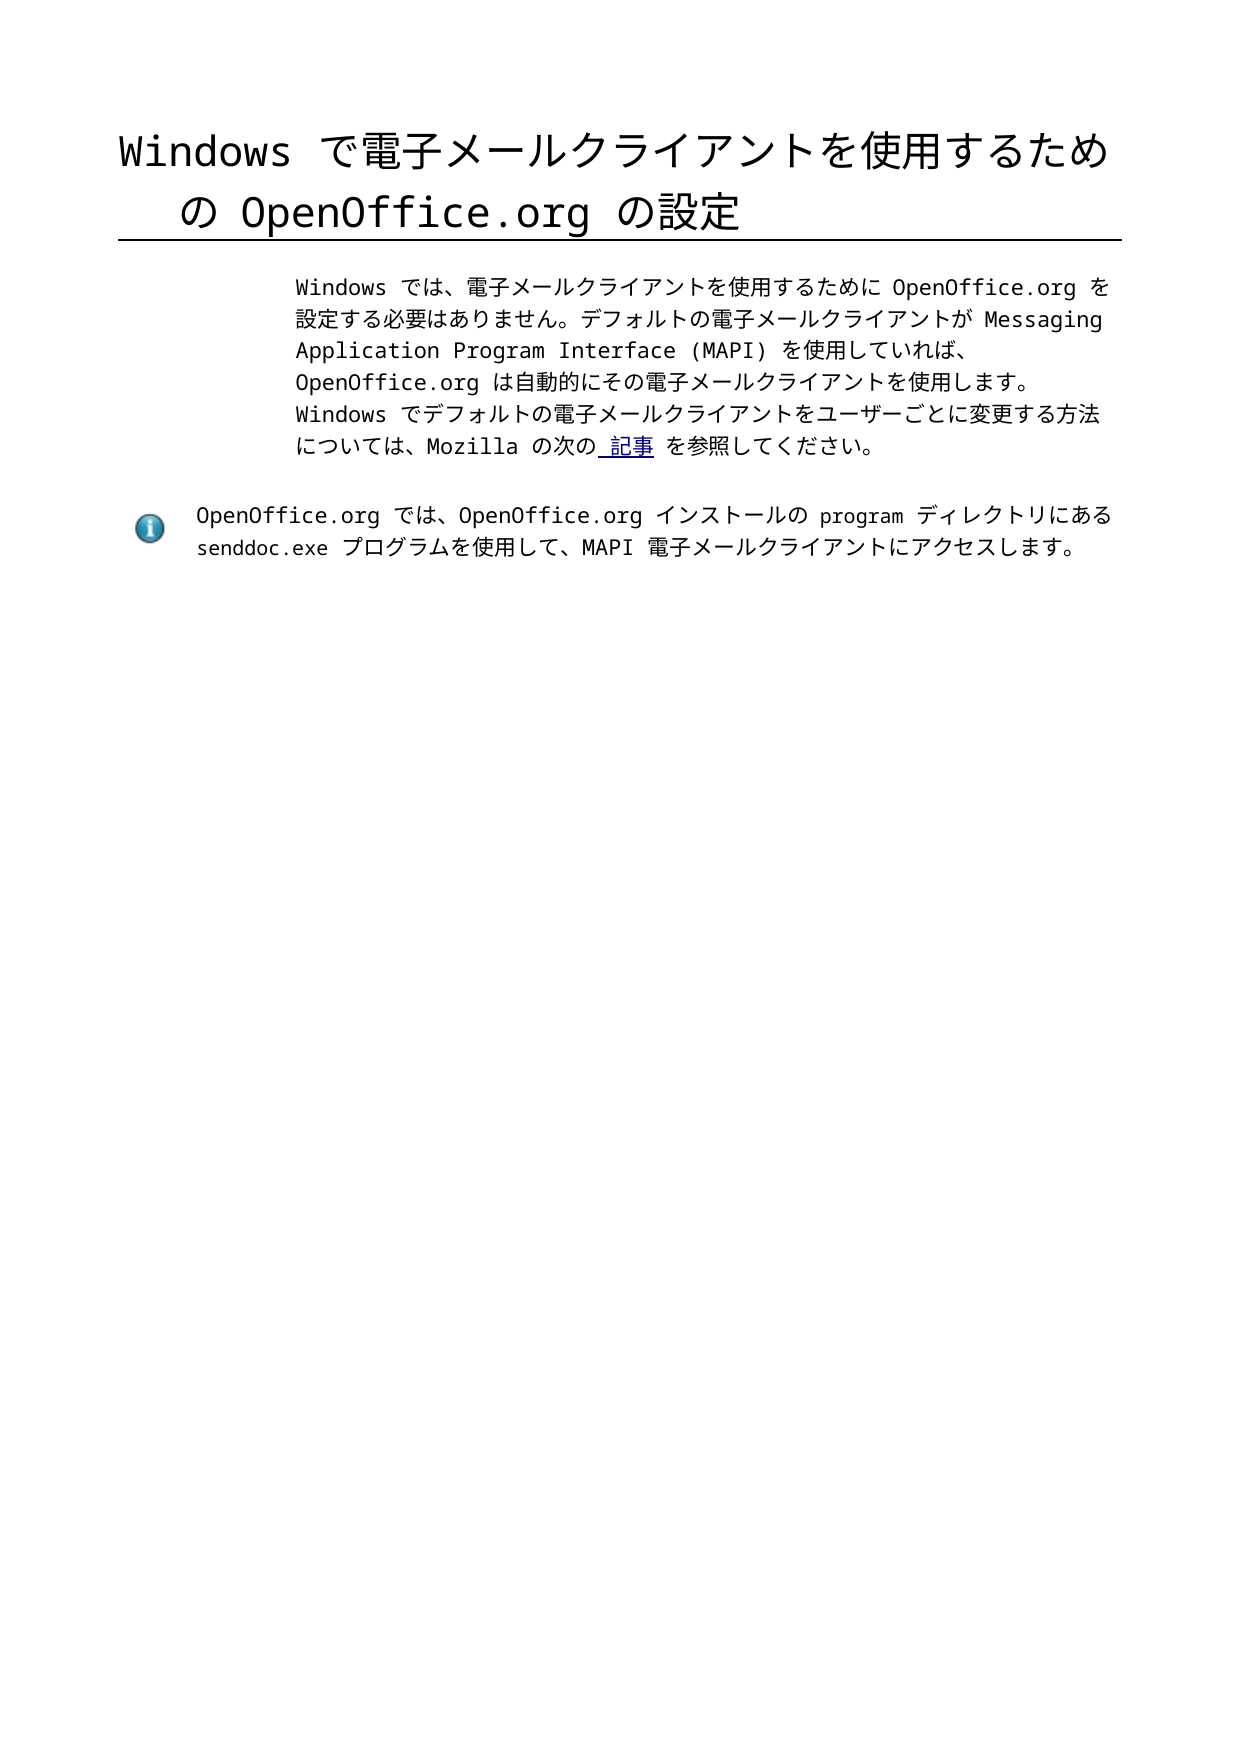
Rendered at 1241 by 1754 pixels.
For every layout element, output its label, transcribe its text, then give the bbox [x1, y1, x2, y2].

table_header [182, 498, 196, 561]
table_header OpenOffice.org では、OpenOffice.org インストールの program ディレクトリにある senddoc.exe プログラムを使用して、MAPI 電子メールクライアントにアクセスします。 [196, 498, 1122, 561]
table_header [118, 621, 1122, 664]
picture [118, 497, 182, 561]
text Windows では、電子メールクライアントを使用するために OpenOffice.org を設定する必要はありません。デフォルトの電子メールクライアントが Messaging Application Program Interface (MAPI) を使用していれば、OpenOffice.org は自動的にその電子メールクライアントを使用します。Windows でデフォルトの電子メールクライアントをユーザーごとに変更する方法については、Mozilla の次の 記事 を参照してください。 [295, 270, 1122, 460]
subtitle Windows で電子メールクライアントを使用するための OpenOffice.org の設定 [118, 118, 1122, 239]
